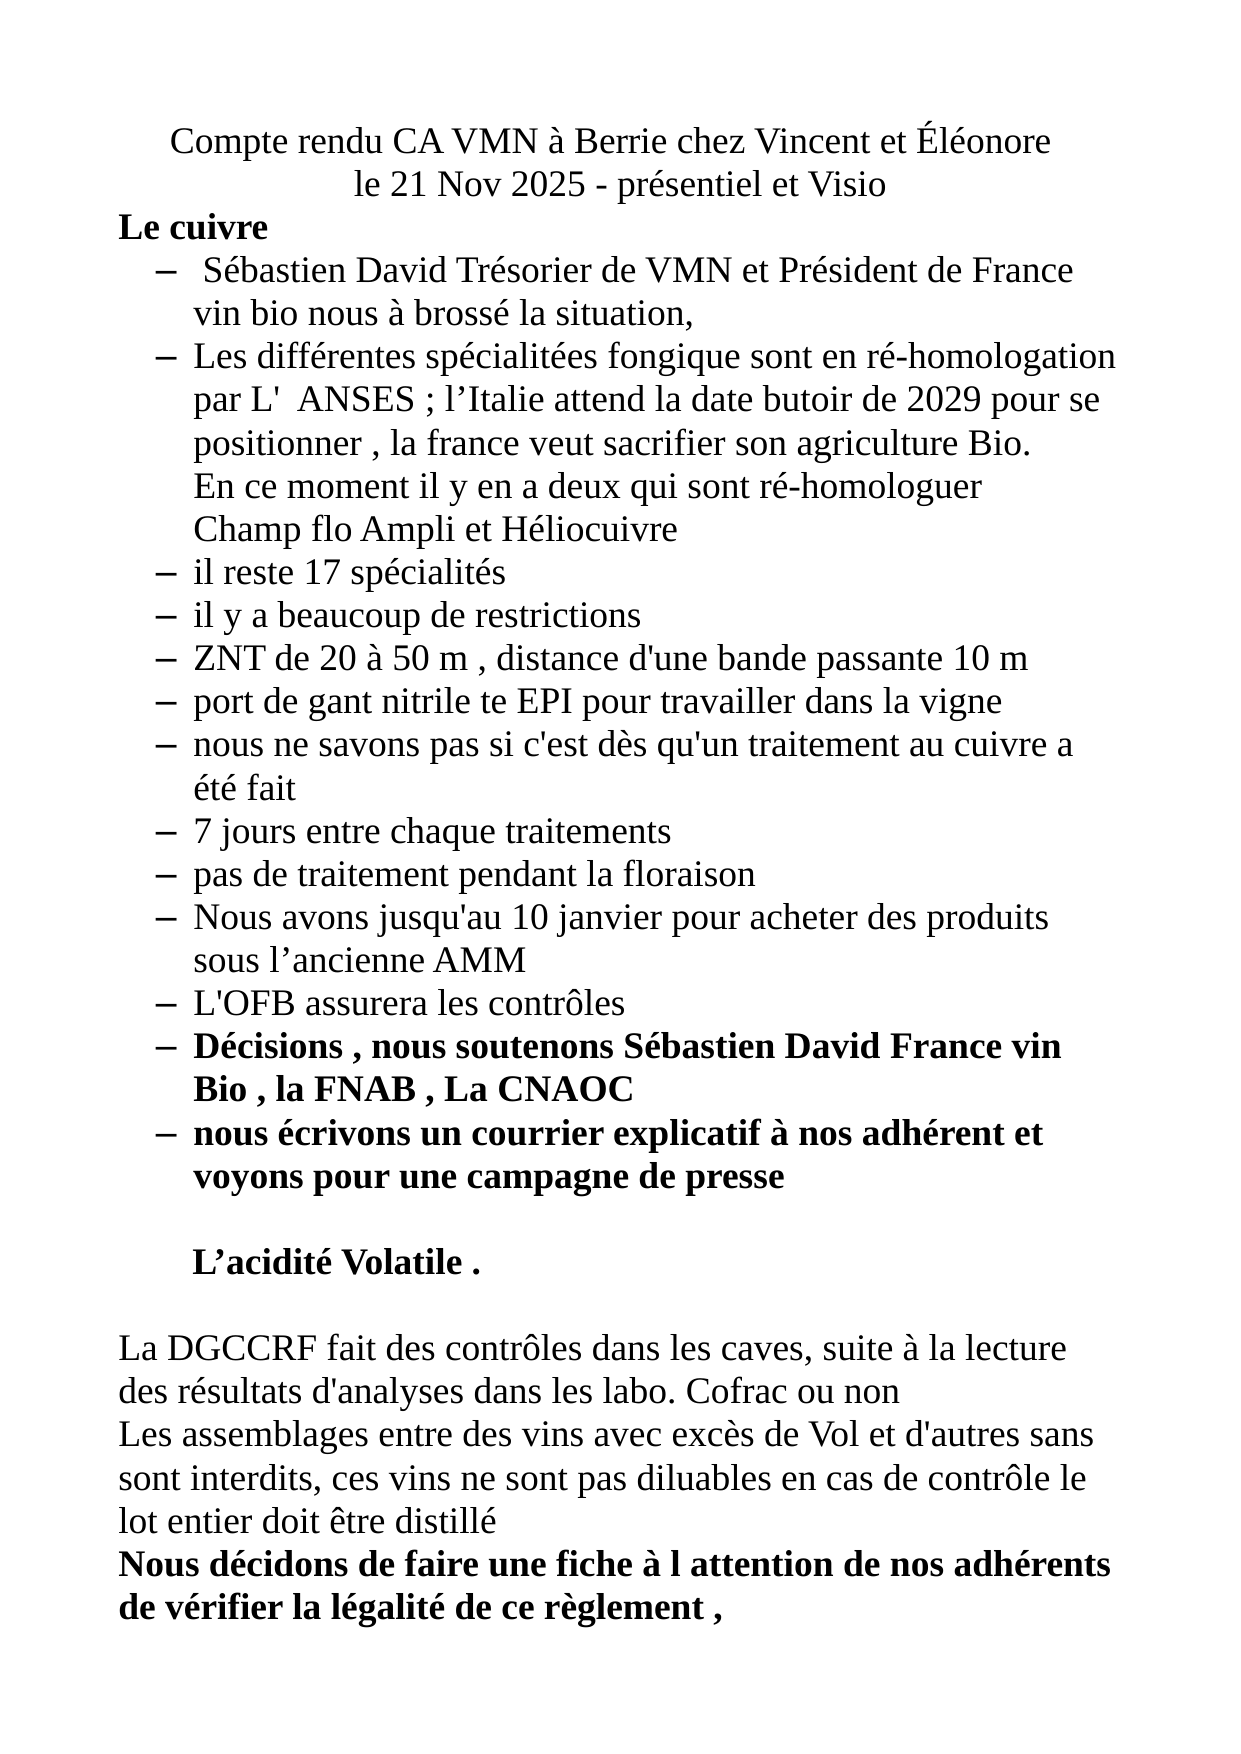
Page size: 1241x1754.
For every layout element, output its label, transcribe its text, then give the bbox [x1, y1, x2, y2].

text le 21 Nov 2025 - présentiel et Visio [118, 161, 1122, 204]
list port de gant nitrile te EPI pour travailler dans la vigne [156, 679, 1122, 722]
text Les assemblages entre des vins avec excès de Vol et d'autres sans sont interdits, ces vins ne sont pas diluables en cas de contrôle le lot entier doit être distillé [118, 1412, 1122, 1541]
list Décisions , nous soutenons Sébastien David France vin Bio , la FNAB , La CNAOC [156, 1024, 1122, 1110]
text Le cuivre [118, 204, 1122, 247]
list il reste 17 spécialités [156, 549, 1122, 592]
list nous ne savons pas si c'est dès qu'un traitement au cuivre a été fait [156, 722, 1122, 808]
list ZNT de 20 à 50 m , distance d'une bande passante 10 m [156, 636, 1122, 679]
list 7 jours entre chaque traitements [156, 808, 1122, 851]
text La DGCCRF fait des contrôles dans les caves, suite à la lecture des résultats d'analyses dans les labo. Cofrac ou non [118, 1326, 1122, 1412]
list Les différentes spécialitées fongique sont en ré-homologation [156, 334, 1122, 377]
text L’acidité Volatile . [118, 1239, 1122, 1282]
list pas de traitement pendant la floraison [156, 851, 1122, 894]
list En ce moment il y en a deux qui sont ré-homologuer [156, 463, 1122, 506]
list par L' ANSES ; l’Italie attend la date butoir de 2029 pour se positionner , la france veut sacrifier son agriculture Bio. [156, 377, 1122, 463]
list Nous avons jusqu'au 10 janvier pour acheter des produits sous l’ancienne AMM [156, 894, 1122, 981]
text de vérifier la légalité de ce règlement , [118, 1584, 1122, 1627]
list L'OFB assurera les contrôles [156, 981, 1122, 1024]
list Sébastien David Trésorier de VMN et Président de France vin bio nous à brossé la situation, [156, 247, 1122, 334]
list il y a beaucoup de restrictions [156, 592, 1122, 636]
list nous écrivons un courrier explicatif à nos adhérent et voyons pour une campagne de presse [156, 1110, 1122, 1196]
text Nous décidons de faire une fiche à l attention de nos adhérents [118, 1541, 1122, 1584]
list Champ flo Ampli et Héliocuivre [156, 506, 1122, 549]
text Compte rendu CA VMN à Berrie chez Vincent et Éléonore [118, 118, 1122, 161]
